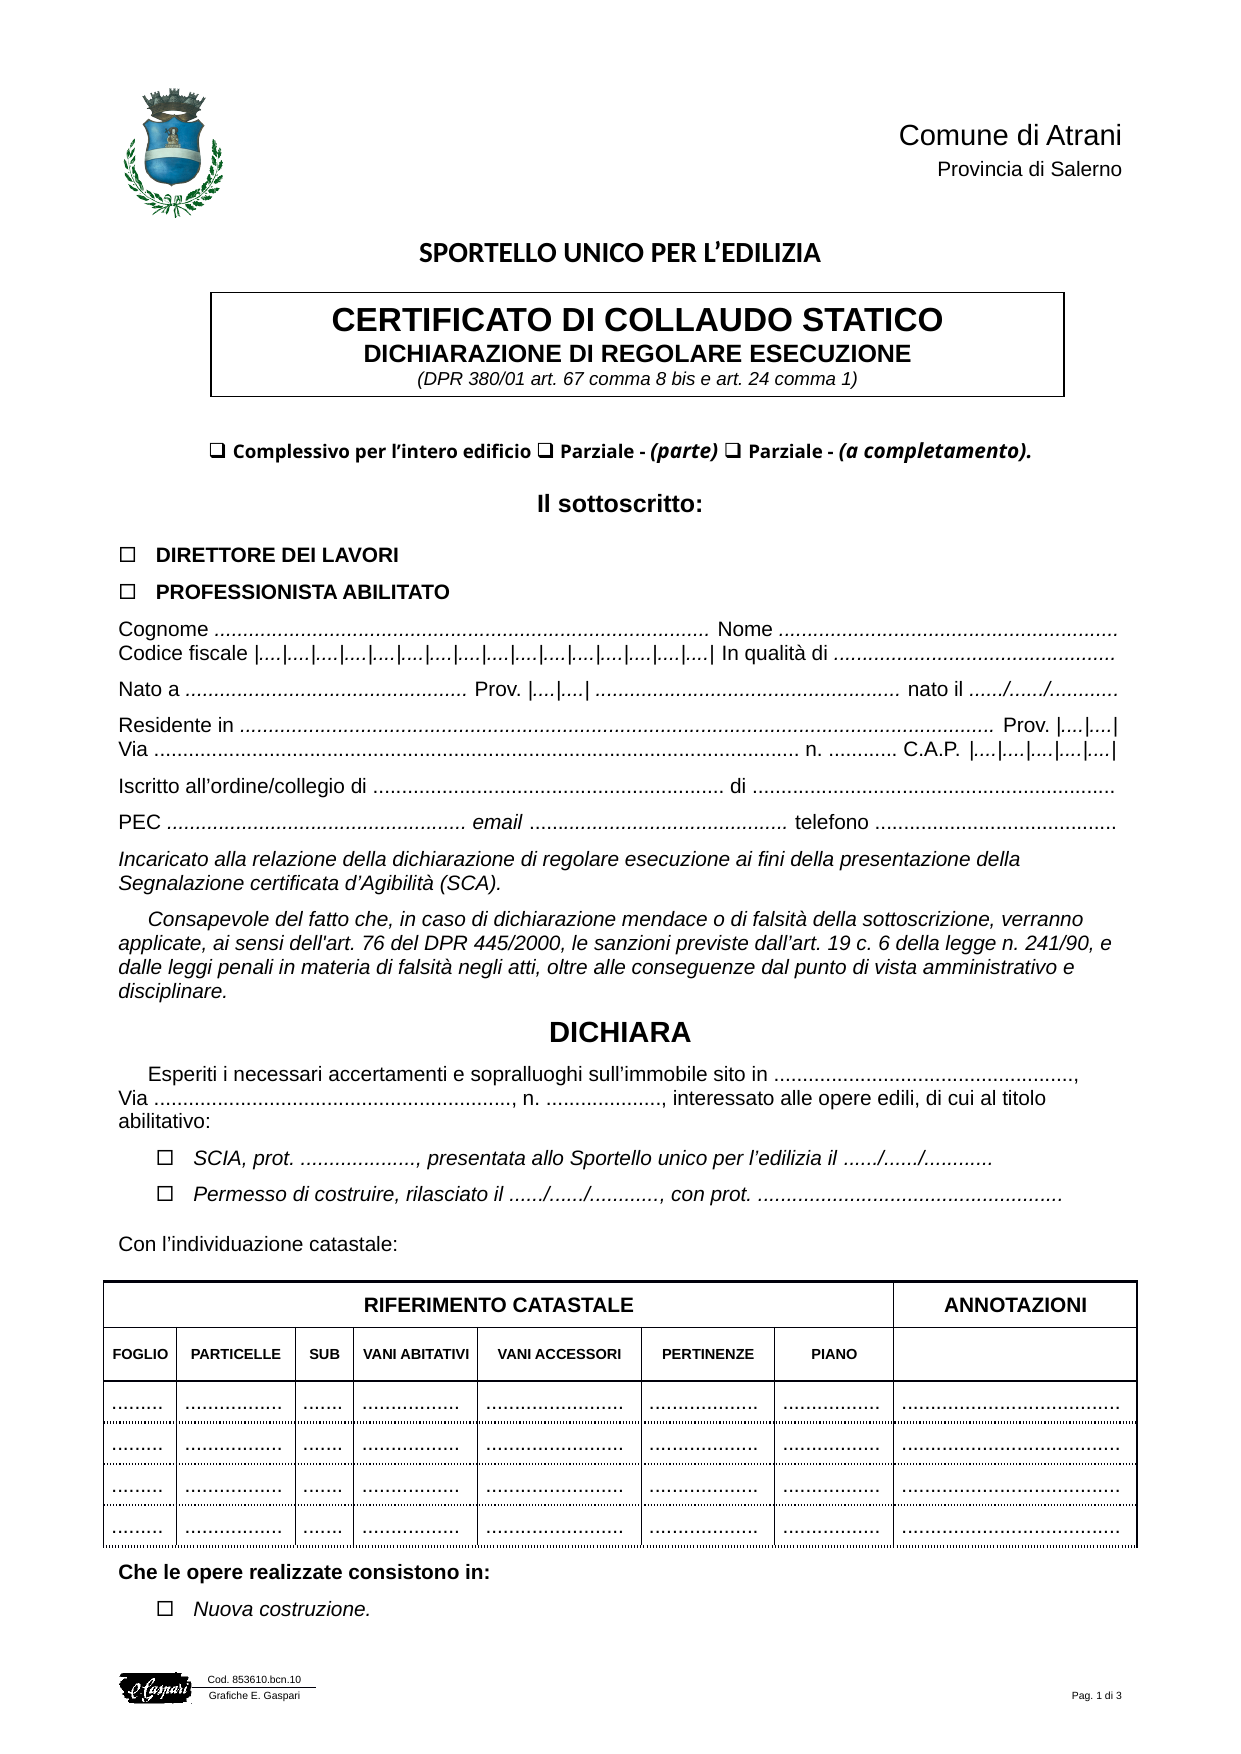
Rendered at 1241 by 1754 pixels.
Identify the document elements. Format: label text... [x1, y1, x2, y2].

table_cell ................... [642, 1463, 774, 1504]
table_cell ....... [296, 1421, 353, 1463]
table_header RIFERIMENTO CATASTALE [104, 1283, 893, 1327]
text Incaricato alla relazione della dichiarazione di regolare esecuzione ai fini della presentazione della Segnalazione certificata d’Agibilità (SCA). [118, 847, 1122, 894]
text Che le opere realizzate consistono in: [118, 1560, 1122, 1584]
table_cell ......... [104, 1504, 176, 1545]
table_cell VANI ACCESSORI [478, 1328, 641, 1380]
table_cell FOGLIO [104, 1328, 176, 1380]
text Iscritto all’ordine/collegio di ............................................................. di ............................................................... [118, 774, 1122, 798]
list DIRETTORE DEI LAVORI [118, 543, 1122, 567]
table_cell ................... [642, 1504, 774, 1545]
table_cell ........................ [478, 1504, 641, 1545]
text Residente in ................................................................................................................................... Prov. |....|....| Via ................................................................................................................ n. ............ C.A.P. |....|....|....|....|....| [118, 713, 1122, 761]
table_cell ................... [642, 1421, 774, 1463]
list Permesso di costruire, rilasciato il ....../....../............, con prot. ..................................................... [156, 1182, 1122, 1206]
table_cell ................. [354, 1504, 477, 1545]
list Nuova costruzione. [156, 1596, 1122, 1621]
table_cell ................. [775, 1382, 893, 1421]
table_cell ...................................... [894, 1463, 1136, 1504]
table_cell SUB [296, 1328, 353, 1380]
table_cell ................. [177, 1421, 295, 1463]
table_cell PERTINENZE [642, 1328, 774, 1380]
table_cell ................. [177, 1504, 295, 1545]
picture [122, 87, 224, 219]
text Con l’individuazione catastale: [118, 1231, 1122, 1255]
picture [118, 1672, 192, 1704]
subtitle SPORTELLO UNICO PER L’EDILIZIA [118, 234, 1122, 270]
table_cell ...................................... [894, 1382, 1136, 1421]
table_cell VANI ABITATIVI [354, 1328, 477, 1380]
table_cell ....... [296, 1504, 353, 1545]
table_cell ................. [775, 1421, 893, 1463]
table_cell ................. [775, 1504, 893, 1545]
table_cell ........................ [478, 1421, 641, 1463]
table_cell ......... [104, 1382, 176, 1421]
text Esperiti i necessari accertamenti e sopralluoghi sull’immobile sito in ...................................................., Via .............................................................., n. ...................., interessato alle opere edili, di cui al titolo abilitativo: [118, 1061, 1122, 1133]
table_cell PIANO [775, 1328, 893, 1380]
list PROFESSIONISTA ABILITATO [118, 580, 1122, 604]
table_cell ................. [354, 1382, 477, 1421]
text  Complessivo per l’intero edificio  Parziale - (parte)  Parziale - (a completamento). [118, 436, 1122, 464]
table_cell ...................................... [894, 1421, 1136, 1463]
table_header ANNOTAZIONI [894, 1283, 1136, 1327]
table_cell ................. [354, 1463, 477, 1504]
table_cell [894, 1328, 1136, 1380]
table_cell ................... [642, 1382, 774, 1421]
table_cell ................. [177, 1382, 295, 1421]
text PEC .................................................... email ............................................. telefono .......................................... [118, 810, 1122, 834]
table_cell ....... [296, 1463, 353, 1504]
text Consapevole del fatto che, in caso di dichiarazione mendace o di falsità della sottoscrizione, verranno applicate, ai sensi dell'art. 76 del DPR 445/2000, le sanzioni previste dall’art. 19 c. 6 della legge n. 241/90, e dalle leggi penali in materia di falsità negli atti, oltre alle conseguenze dal punto di vista amministrativo e disciplinare. [118, 907, 1122, 1003]
list SCIA, prot. ...................., presentata allo Sportello unico per l’edilizia il ....../....../............ [156, 1146, 1122, 1170]
table_cell ......... [104, 1421, 176, 1463]
table_cell ................. [775, 1463, 893, 1504]
text DICHIARA [118, 1015, 1122, 1049]
text Cognome ...................................................................................... Nome ........................................................... Codice fiscale |....|....|....|....|....|....|....|....|....|....|....|....|....|....|....|....| In qualità di ................................................. [118, 616, 1122, 664]
table_cell ......... [104, 1463, 176, 1504]
table_cell ................. [177, 1463, 295, 1504]
table_cell ................. [354, 1421, 477, 1463]
table_cell ....... [296, 1382, 353, 1421]
text Comune di Atrani [224, 118, 1122, 152]
table_cell ........................ [478, 1463, 641, 1504]
table_cell ...................................... [894, 1504, 1136, 1545]
text Il sottoscritto: [118, 489, 1122, 518]
text Nato a ................................................. Prov. |....|....| ..................................................... nato il ....../....../............ [118, 677, 1122, 701]
table_cell ........................ [478, 1382, 641, 1421]
text Provincia di Salerno [224, 157, 1122, 181]
table_cell PARTICELLE [177, 1328, 295, 1380]
